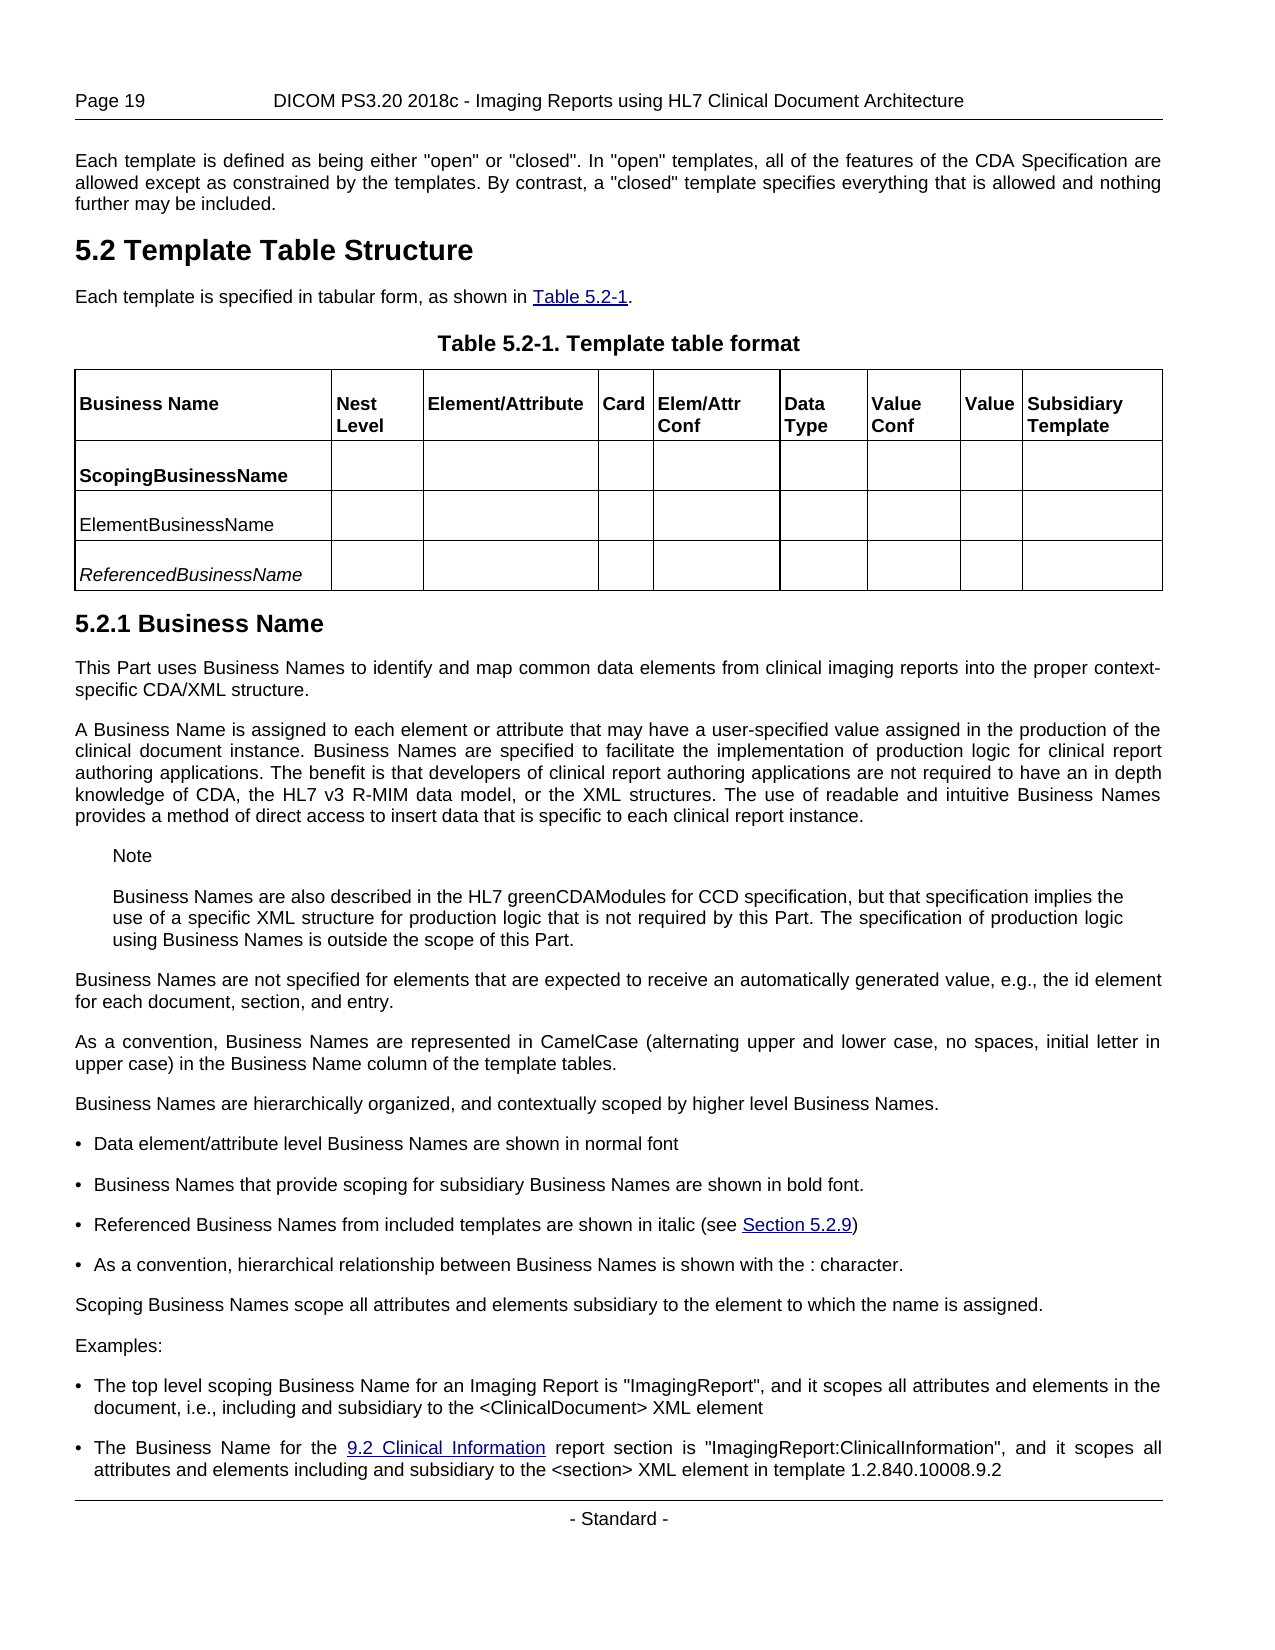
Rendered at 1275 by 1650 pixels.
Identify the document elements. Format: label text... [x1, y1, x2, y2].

list Business Names that provide scoping for subsidiary Business Names are shown in bold font. [75, 1173, 1162, 1195]
list The top level scoping Business Name for an Imaging Report is "ImagingReport", and it scopes all attributes and elements in the document, i.e., including and subsidiary to the <ClinicalDocument> XML element [75, 1375, 1162, 1418]
table_cell [781, 441, 867, 490]
list Data element/attribute level Business Names are shown in normal font [75, 1133, 1162, 1154]
list Referenced Business Names from included templates are shown in italic (see Section 5.2.9) [75, 1214, 1162, 1235]
table_cell Referenced​Business​Name [76, 541, 331, 589]
text Business Names are not specified for elements that are expected to receive an automatically generated value, e.g., the id element for each document, section, and entry. [75, 969, 1162, 1012]
table_cell [424, 441, 598, 490]
text Each template is specified in tabular form, as shown in Table 5.2-1. [75, 286, 1162, 307]
table_cell [332, 441, 423, 490]
table_cell Element​Business​Name [76, 491, 331, 540]
table_header Nest Level [332, 370, 423, 440]
table_cell [1023, 441, 1162, 490]
table_cell [332, 541, 423, 589]
text Table 5.2-1. Template table format [75, 330, 1162, 356]
list As a convention, hierarchical relationship between Business Names is shown with the : character. [75, 1254, 1162, 1276]
table_header Value [961, 370, 1022, 440]
text Business Names are hierarchically organized, and contextually scoped by higher level Business Names. [75, 1093, 1162, 1114]
text Examples: [75, 1334, 1162, 1356]
table_cell [868, 541, 960, 589]
table_cell [868, 491, 960, 540]
table_header Element/​Attribute [424, 370, 598, 440]
table_cell [781, 491, 867, 540]
text As a convention, Business Names are represented in CamelCase (alternating upper and lower case, no spaces, initial letter in upper case) in the Business Name column of the template tables. [75, 1031, 1162, 1074]
text 5.2 Template Table Structure [75, 233, 1162, 267]
table_cell [424, 541, 598, 589]
table_cell [1023, 491, 1162, 540]
table_cell [1023, 541, 1162, 589]
text 5.2.1 Business Name [75, 609, 1162, 638]
text Each template is defined as being either "open" or "closed". In "open" templates, all of the features of the CDA Specification are allowed except as constrained by the templates. By contrast, a "closed" template specifies everything that is allowed and nothing further may be included. [75, 150, 1162, 215]
table_header Value Conf [868, 370, 960, 440]
table_header Business Name [76, 370, 331, 440]
table_cell [654, 541, 779, 589]
text Scoping Business Names scope all attributes and elements subsidiary to the element to which the name is assigned. [75, 1294, 1162, 1316]
table_cell [424, 491, 598, 540]
table_cell [654, 441, 779, 490]
table_cell [654, 491, 779, 540]
table_cell [961, 441, 1022, 490]
table_header Elem/Attr Conf [654, 370, 779, 440]
list The Business Name for the 9.2 Clinical Information report section is "ImagingReport:ClinicalInformation", and it scopes all attributes and elements including and subsidiary to the <section> XML element in template 1.2.840.10008.9.2 [75, 1437, 1162, 1480]
text Note [112, 845, 1125, 867]
table_cell [599, 541, 653, 589]
table_header Subsidiary Template [1023, 370, 1162, 440]
table_cell [868, 441, 960, 490]
table_cell [599, 441, 653, 490]
table_header Data Type [781, 370, 867, 440]
table_cell [961, 541, 1022, 589]
text A Business Name is assigned to each element or attribute that may have a user-specified value assigned in the production of the clinical document instance. Business Names are specified to facilitate the implementation of production logic for clinical report authoring applications. The benefit is that developers of clinical report authoring applications are not required to have an in depth knowledge of CDA, the HL7 v3 R-MIM data model, or the XML structures. The use of readable and intuitive Business Names provides a method of direct access to insert data that is specific to each clinical report instance. [75, 719, 1162, 826]
table_cell [332, 491, 423, 540]
table_cell Scoping​Business​Name [76, 441, 331, 490]
table_cell [599, 491, 653, 540]
table_cell [781, 541, 867, 589]
table_header Card [599, 370, 653, 440]
text Business Names are also described in the HL7 greenCDAModules for CCD specification, but that specification implies the use of a specific XML structure for production logic that is not required by this Part. The specification of production logic using Business Names is outside the scope of this Part. [112, 886, 1125, 950]
text This Part uses Business Names to identify and map common data elements from clinical imaging reports into the proper context-specific CDA/XML structure. [75, 657, 1162, 700]
table_cell [961, 491, 1022, 540]
